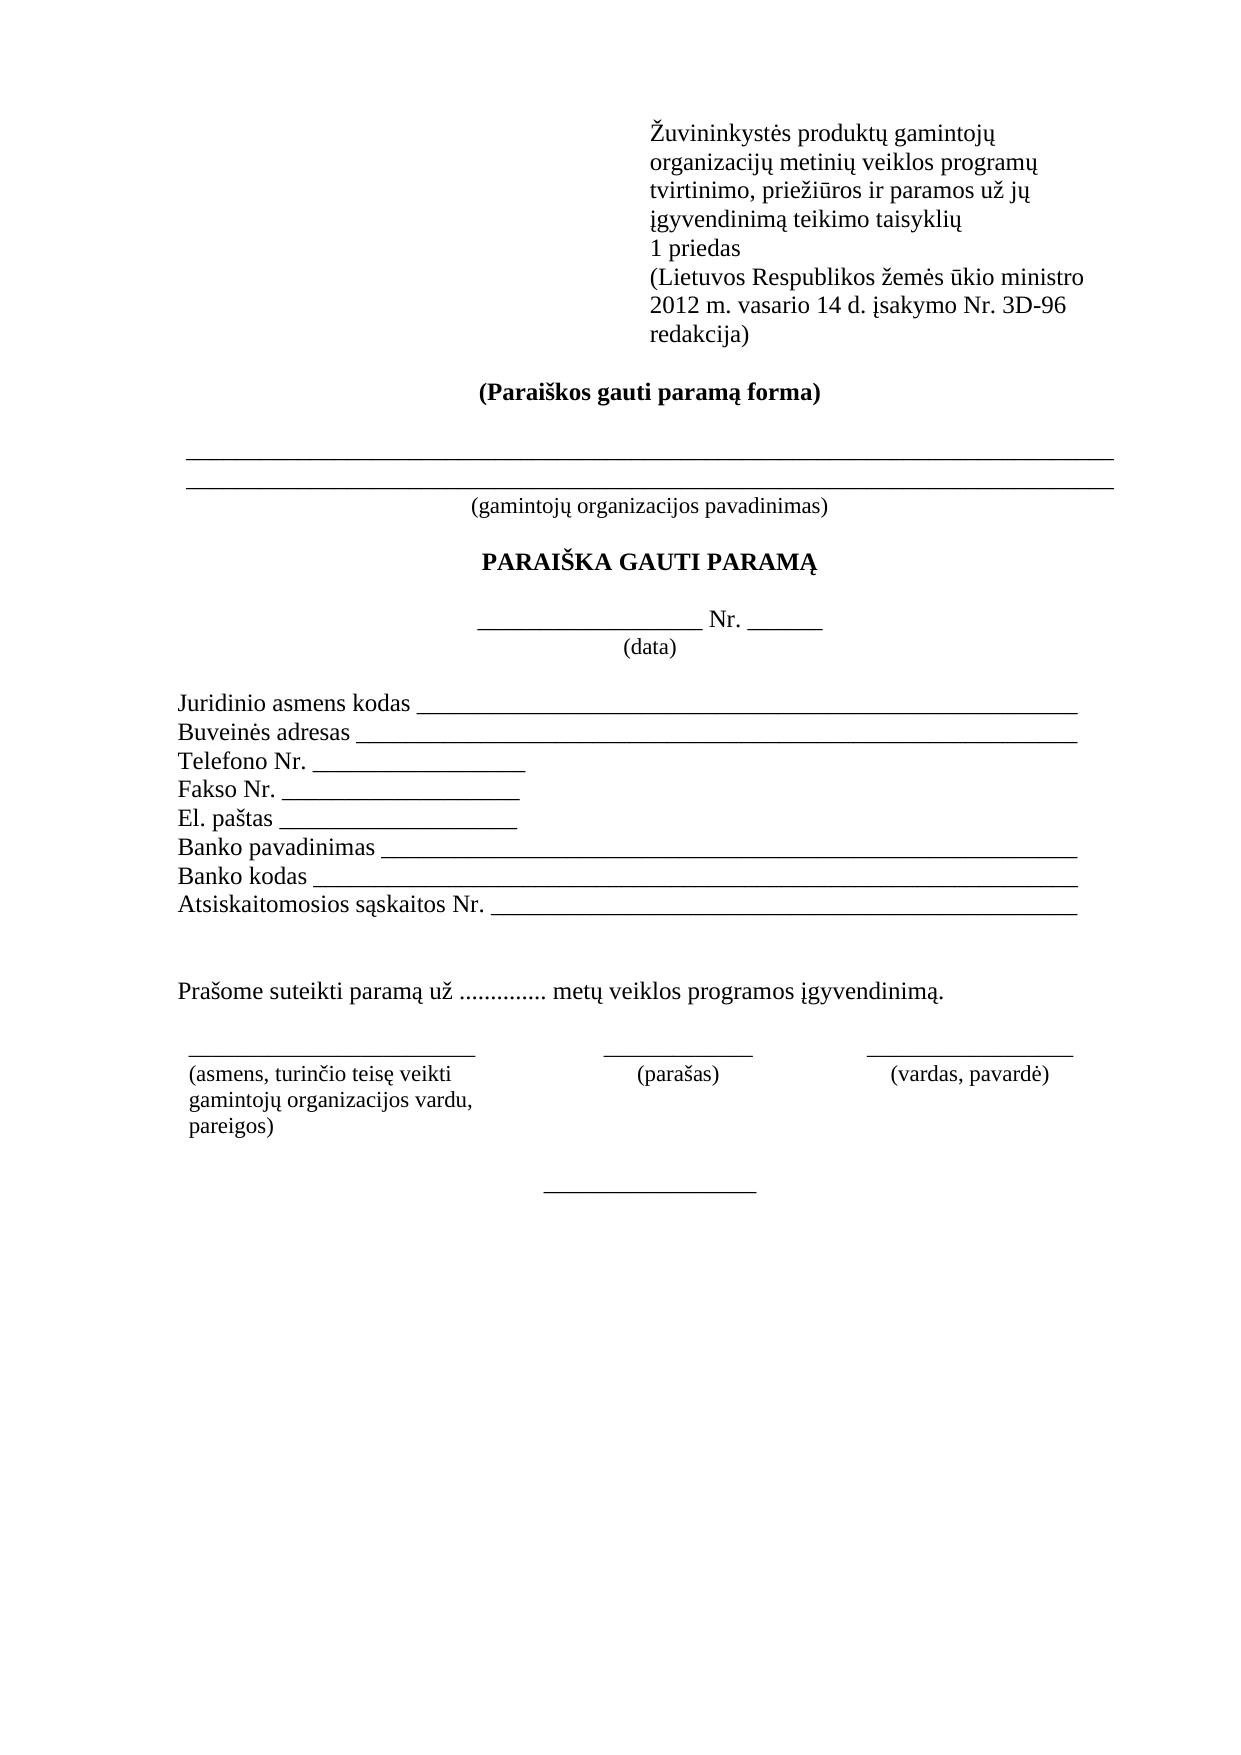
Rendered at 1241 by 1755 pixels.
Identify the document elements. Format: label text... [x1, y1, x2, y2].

text (data) [177, 633, 1122, 659]
text tvirtinimo, priežiūros ir paramos už jų [649, 176, 1122, 204]
text _ [177, 463, 1122, 492]
table_header _____________ (parašas) [539, 1033, 818, 1139]
text Prašome suteikti paramą už .............. metų veiklos programos įgyvendinimą. [177, 976, 1122, 1004]
table_header __________________ (vardas, pavardė) [818, 1033, 1122, 1139]
text Paraiška GAUTI paramĄ [177, 547, 1122, 576]
text _________________ [177, 1167, 1122, 1196]
text organizacijų metinių veiklos programų [649, 147, 1122, 176]
text (gamintojų organizacijos pavadinimas) [177, 492, 1122, 518]
text (Paraiškos gauti paramą forma) [177, 377, 1122, 406]
text įgyvendinimą teikimo taisyklių [649, 204, 1122, 233]
table_header _________________________ (asmens, turinčio teisę veikti gamintojų organizacijos vardu, pareigos) [177, 1033, 538, 1139]
text Banko kodas [177, 861, 1122, 889]
text Telefono Nr. _________________ [177, 746, 1122, 774]
text (Lietuvos Respublikos žemės ūkio ministro [649, 262, 1122, 291]
text __________________ Nr. ______ [177, 604, 1122, 633]
text Banko pavadinimas [177, 832, 1122, 861]
text Žuvininkystės produktų gamintojų [649, 118, 1122, 147]
text redakcija) [649, 319, 1122, 348]
text El. paštas ___________________ [177, 803, 1122, 832]
text 1 priedas [649, 233, 1122, 262]
text Fakso Nr. ___________________ [177, 774, 1122, 803]
text Buveinės adresas [177, 717, 1122, 746]
text 2012 m. vasario 14 d. įsakymo Nr. 3D-96 [649, 291, 1122, 319]
text Atsiskaitomosios sąskaitos Nr. [177, 889, 1122, 918]
text Juridinio asmens kodas [177, 688, 1122, 717]
text _ [177, 434, 1122, 463]
